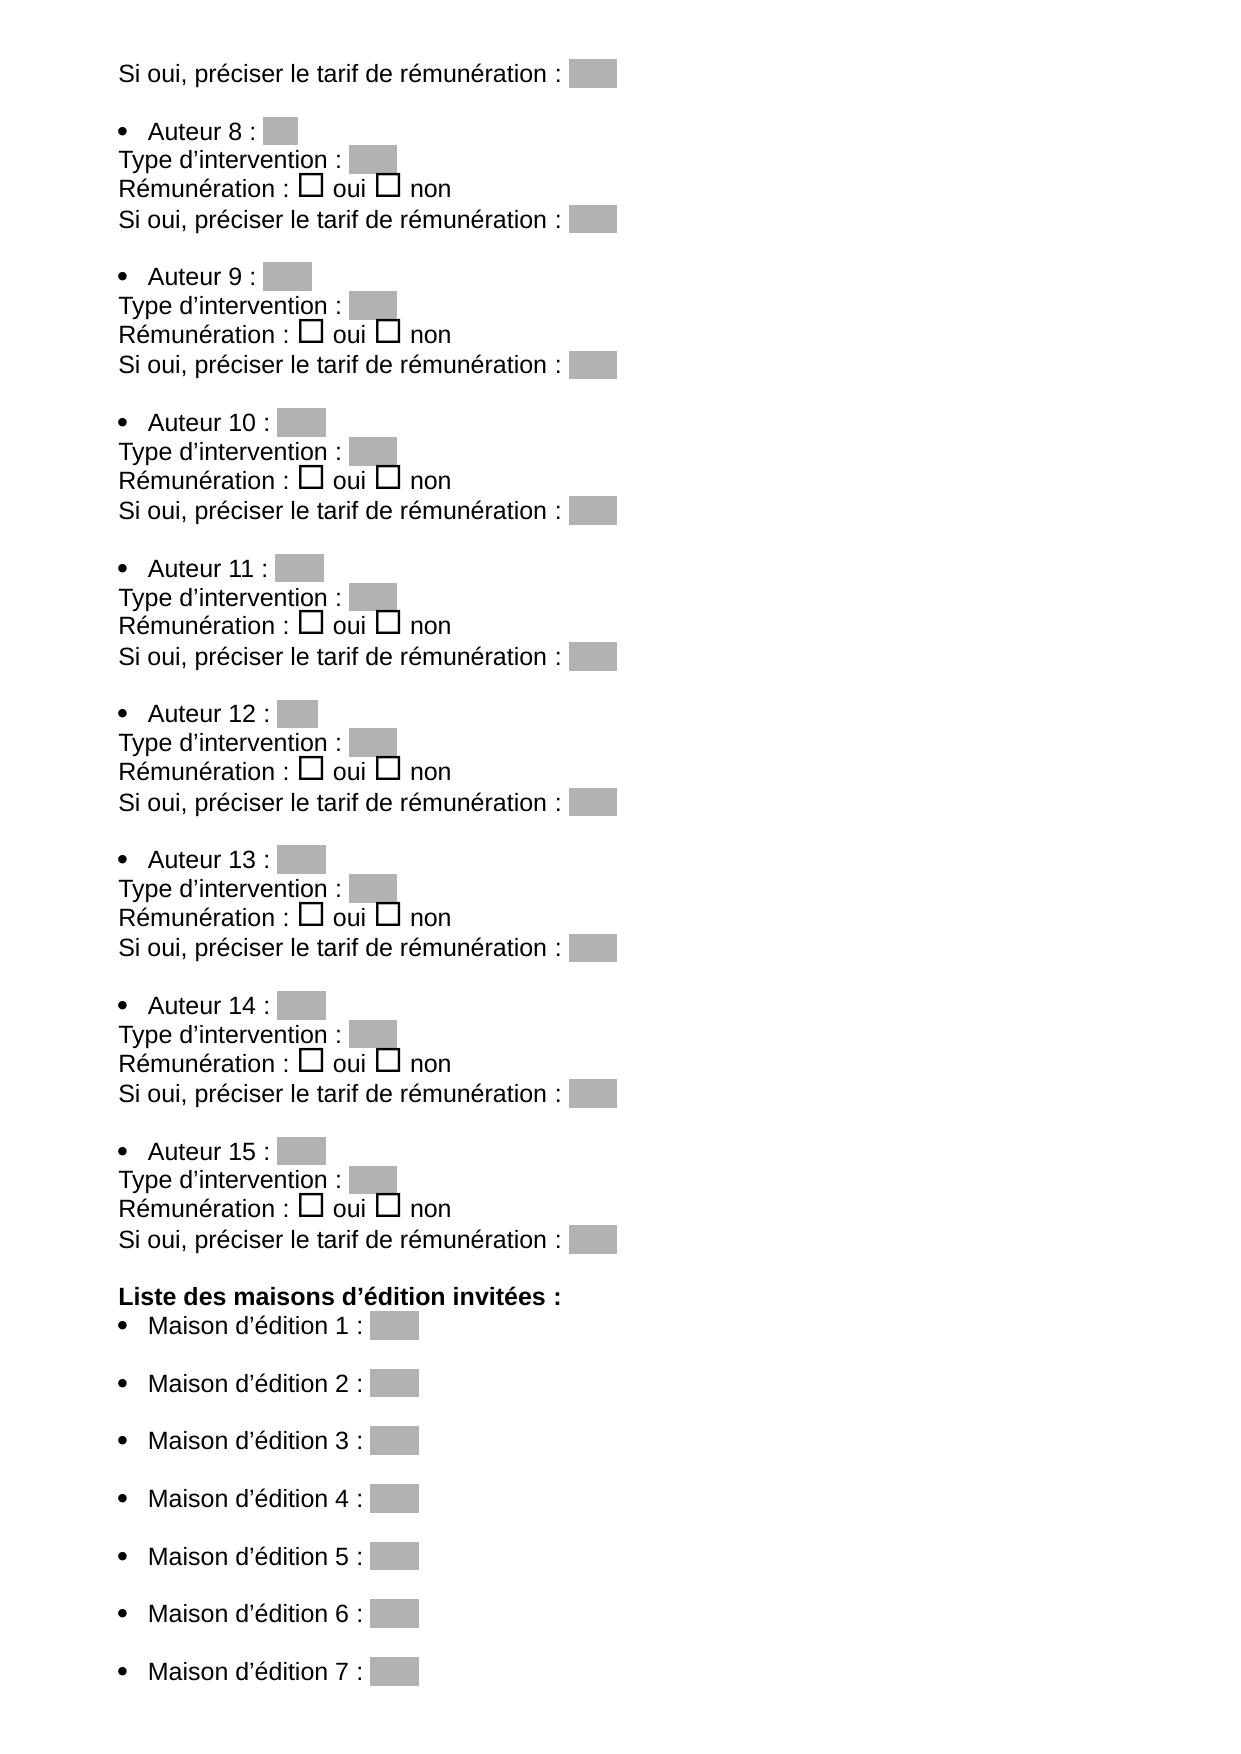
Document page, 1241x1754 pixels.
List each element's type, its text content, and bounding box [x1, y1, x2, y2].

list Auteur 9 : [118, 262, 1122, 291]
list Maison d’édition 5 : [118, 1542, 1122, 1570]
list Type d’intervention : [118, 145, 1122, 174]
list Auteur 11 : [118, 554, 1122, 583]
list Auteur 13 : [118, 845, 1122, 874]
list Si oui, préciser le tarif de rémunération : [118, 351, 1122, 379]
list Maison d’édition 1 : [118, 1311, 1122, 1340]
list Rémunération :  oui  non [118, 466, 1122, 496]
list Si oui, préciser le tarif de rémunération : [118, 788, 1122, 816]
list Si oui, préciser le tarif de rémunération : [118, 642, 1122, 671]
list Maison d’édition 6 : [118, 1599, 1122, 1628]
list Auteur 14 : [118, 991, 1122, 1020]
list Rémunération :  oui  non [118, 320, 1122, 351]
list Type d’intervention : [118, 728, 1122, 757]
list Si oui, préciser le tarif de rémunération : [118, 933, 1122, 962]
list Auteur 15 : [118, 1137, 1122, 1166]
list Type d’intervention : [118, 291, 1122, 320]
list Auteur 10 : [118, 408, 1122, 437]
list Type d’intervention : [118, 437, 1122, 466]
list Rémunération :  oui  non [118, 757, 1122, 788]
list Maison d’édition 2 : [118, 1369, 1122, 1398]
list Type d’intervention : [118, 1166, 1122, 1194]
list Si oui, préciser le tarif de rémunération : [118, 205, 1122, 233]
list Type d’intervention : [118, 583, 1122, 611]
list Rémunération :  oui  non [118, 1194, 1122, 1225]
list Maison d’édition 7 : [118, 1657, 1122, 1686]
list Maison d’édition 3 : [118, 1426, 1122, 1455]
list Rémunération :  oui  non [118, 174, 1122, 205]
list Auteur 8 : [118, 117, 1122, 145]
list Type d’intervention : [118, 1020, 1122, 1048]
list Maison d’édition 4 : [118, 1484, 1122, 1513]
list Rémunération :  oui  non [118, 611, 1122, 642]
list Auteur 12 : [118, 699, 1122, 728]
list Rémunération :  oui  non [118, 1048, 1122, 1079]
list Type d’intervention : [118, 874, 1122, 903]
text Liste des maisons d’édition invitées : [118, 1282, 1122, 1311]
list Rémunération :  oui  non [118, 903, 1122, 933]
list Si oui, préciser le tarif de rémunération : [118, 1079, 1122, 1108]
list Si oui, préciser le tarif de rémunération : [118, 496, 1122, 525]
list Si oui, préciser le tarif de rémunération : [118, 1225, 1122, 1254]
list Si oui, préciser le tarif de rémunération : [118, 59, 1122, 88]
